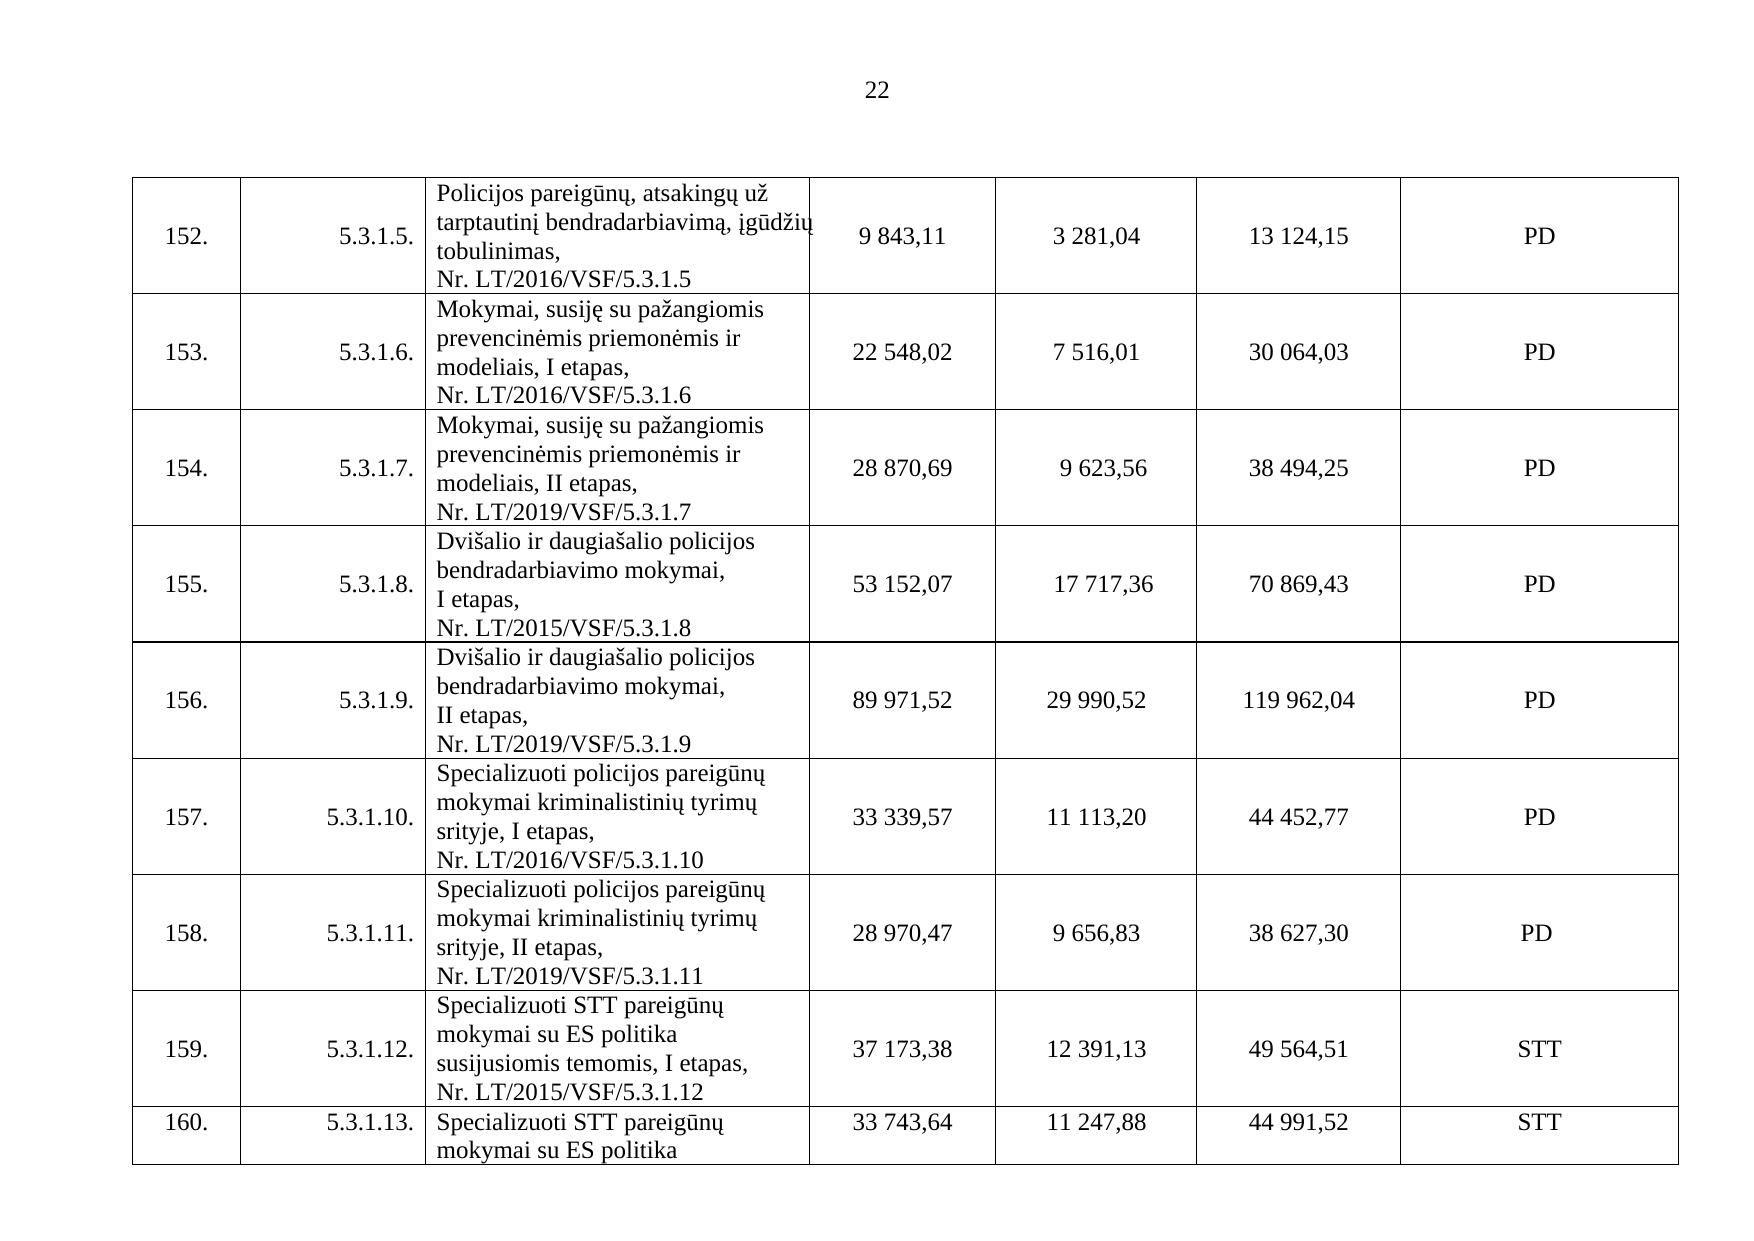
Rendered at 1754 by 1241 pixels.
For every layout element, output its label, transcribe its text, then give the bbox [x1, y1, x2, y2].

table_cell PD [1401, 178, 1678, 293]
table_cell 160. [133, 1107, 240, 1164]
table_cell [1679, 758, 1684, 873]
table_cell 5.3.1.12. [241, 991, 425, 1106]
table_cell 9 656,83 [996, 875, 1196, 989]
table_cell Specializuoti policijos pareigūnų mokymai kriminalistinių tyrimų srityje, I etapas, Nr. LT/2016/VSF/5.3.1.10 [426, 759, 809, 873]
table_cell 157. [133, 759, 240, 873]
table_cell 158. [133, 875, 240, 989]
table_cell [1679, 293, 1684, 409]
table_cell 155. [133, 526, 240, 641]
table_cell Specializuoti policijos pareigūnų mokymai kriminalistinių tyrimų srityje, II etapas, Nr. LT/2019/VSF/5.3.1.11 [426, 875, 809, 989]
table_cell 70 869,43 [1197, 526, 1400, 641]
table_cell STT [1401, 991, 1678, 1106]
table_cell [1679, 641, 1684, 757]
table_cell 159. [133, 991, 240, 1106]
table_cell 152. [133, 178, 240, 293]
table_cell 33 743,64 [810, 1107, 995, 1164]
table_cell Dvišalio ir daugiašalio policijos bendradarbiavimo mokymai, II etapas, Nr. LT/2019/VSF/5.3.1.9 [426, 643, 809, 757]
table_cell 38 494,25 [1197, 410, 1400, 525]
table_cell 11 247,88 [996, 1107, 1196, 1164]
table_cell [1679, 990, 1684, 1106]
table_cell 5.3.1.10. [241, 759, 425, 873]
table_cell PD [1401, 526, 1678, 641]
table_cell [1679, 1106, 1684, 1164]
table_cell 12 391,13 [996, 991, 1196, 1106]
table_cell Specializuoti STT pareigūnų mokymai su ES politika susijusiomis temomis, I etapas, Nr. LT/2015/VSF/5.3.1.12 [426, 991, 809, 1106]
table_cell 5.3.1.13. [241, 1107, 425, 1164]
table_cell 44 991,52 [1197, 1107, 1400, 1164]
table_cell PD [1401, 294, 1678, 409]
table_cell 28 970,47 [810, 875, 995, 989]
table_cell [1679, 409, 1684, 525]
table_cell 89 971,52 [810, 643, 995, 757]
table_cell 33 339,57 [810, 759, 995, 873]
table_cell 30 064,03 [1197, 294, 1400, 409]
table_cell PD [1401, 410, 1678, 525]
table_cell [1679, 177, 1684, 293]
table_cell 153. [133, 294, 240, 409]
table_cell 5.3.1.9. [241, 643, 425, 757]
table_cell 49 564,51 [1197, 991, 1400, 1106]
table_cell 29 990,52 [996, 643, 1196, 757]
table_cell 5.3.1.11. [241, 875, 425, 989]
table_cell 53 152,07 [810, 526, 995, 641]
table_cell 5.3.1.6. [241, 294, 425, 409]
table_cell PD [1401, 643, 1678, 757]
table_cell 119 962,04 [1197, 643, 1400, 757]
table_cell 17 717,36 [996, 526, 1196, 641]
table_cell [1679, 874, 1684, 989]
table_cell 28 870,69 [810, 410, 995, 525]
table_cell Dvišalio ir daugiašalio policijos bendradarbiavimo mokymai, I etapas, Nr. LT/2015/VSF/5.3.1.8 [426, 526, 809, 641]
table_cell 5.3.1.5. [241, 178, 425, 293]
table_cell 38 627,30 [1197, 875, 1400, 989]
table_cell [1679, 525, 1684, 641]
table_cell 3 281,04 [996, 178, 1196, 293]
table_cell Policijos pareigūnų, atsakingų už tarptautinį bendradarbiavimą, įgūdžių tobulinimas, Nr. LT/2016/VSF/5.3.1.5 [426, 178, 809, 293]
table_cell Mokymai, susiję su pažangiomis prevencinėmis priemonėmis ir modeliais, I etapas, Nr. LT/2016/VSF/5.3.1.6 [426, 294, 809, 409]
table_cell 13 124,15 [1197, 178, 1400, 293]
table_cell PD [1401, 875, 1678, 989]
table_cell 156. [133, 643, 240, 757]
table_cell 11 113,20 [996, 759, 1196, 873]
table_cell Specializuoti STT pareigūnų mokymai su ES politika [426, 1107, 809, 1164]
table_cell 154. [133, 410, 240, 525]
table_cell 37 173,38 [810, 991, 995, 1106]
table_cell PD [1401, 759, 1678, 873]
table_cell 5.3.1.7. [241, 410, 425, 525]
table_cell 7 516,01 [996, 294, 1196, 409]
table_cell Mokymai, susiję su pažangiomis prevencinėmis priemonėmis ir modeliais, II etapas, Nr. LT/2019/VSF/5.3.1.7 [426, 410, 809, 525]
table_cell STT [1401, 1107, 1678, 1164]
table_cell 44 452,77 [1197, 759, 1400, 873]
table_cell 9 623,56 [996, 410, 1196, 525]
table_cell 9 843,11 [810, 178, 995, 293]
table_cell 5.3.1.8. [241, 526, 425, 641]
table_cell 22 548,02 [810, 294, 995, 409]
